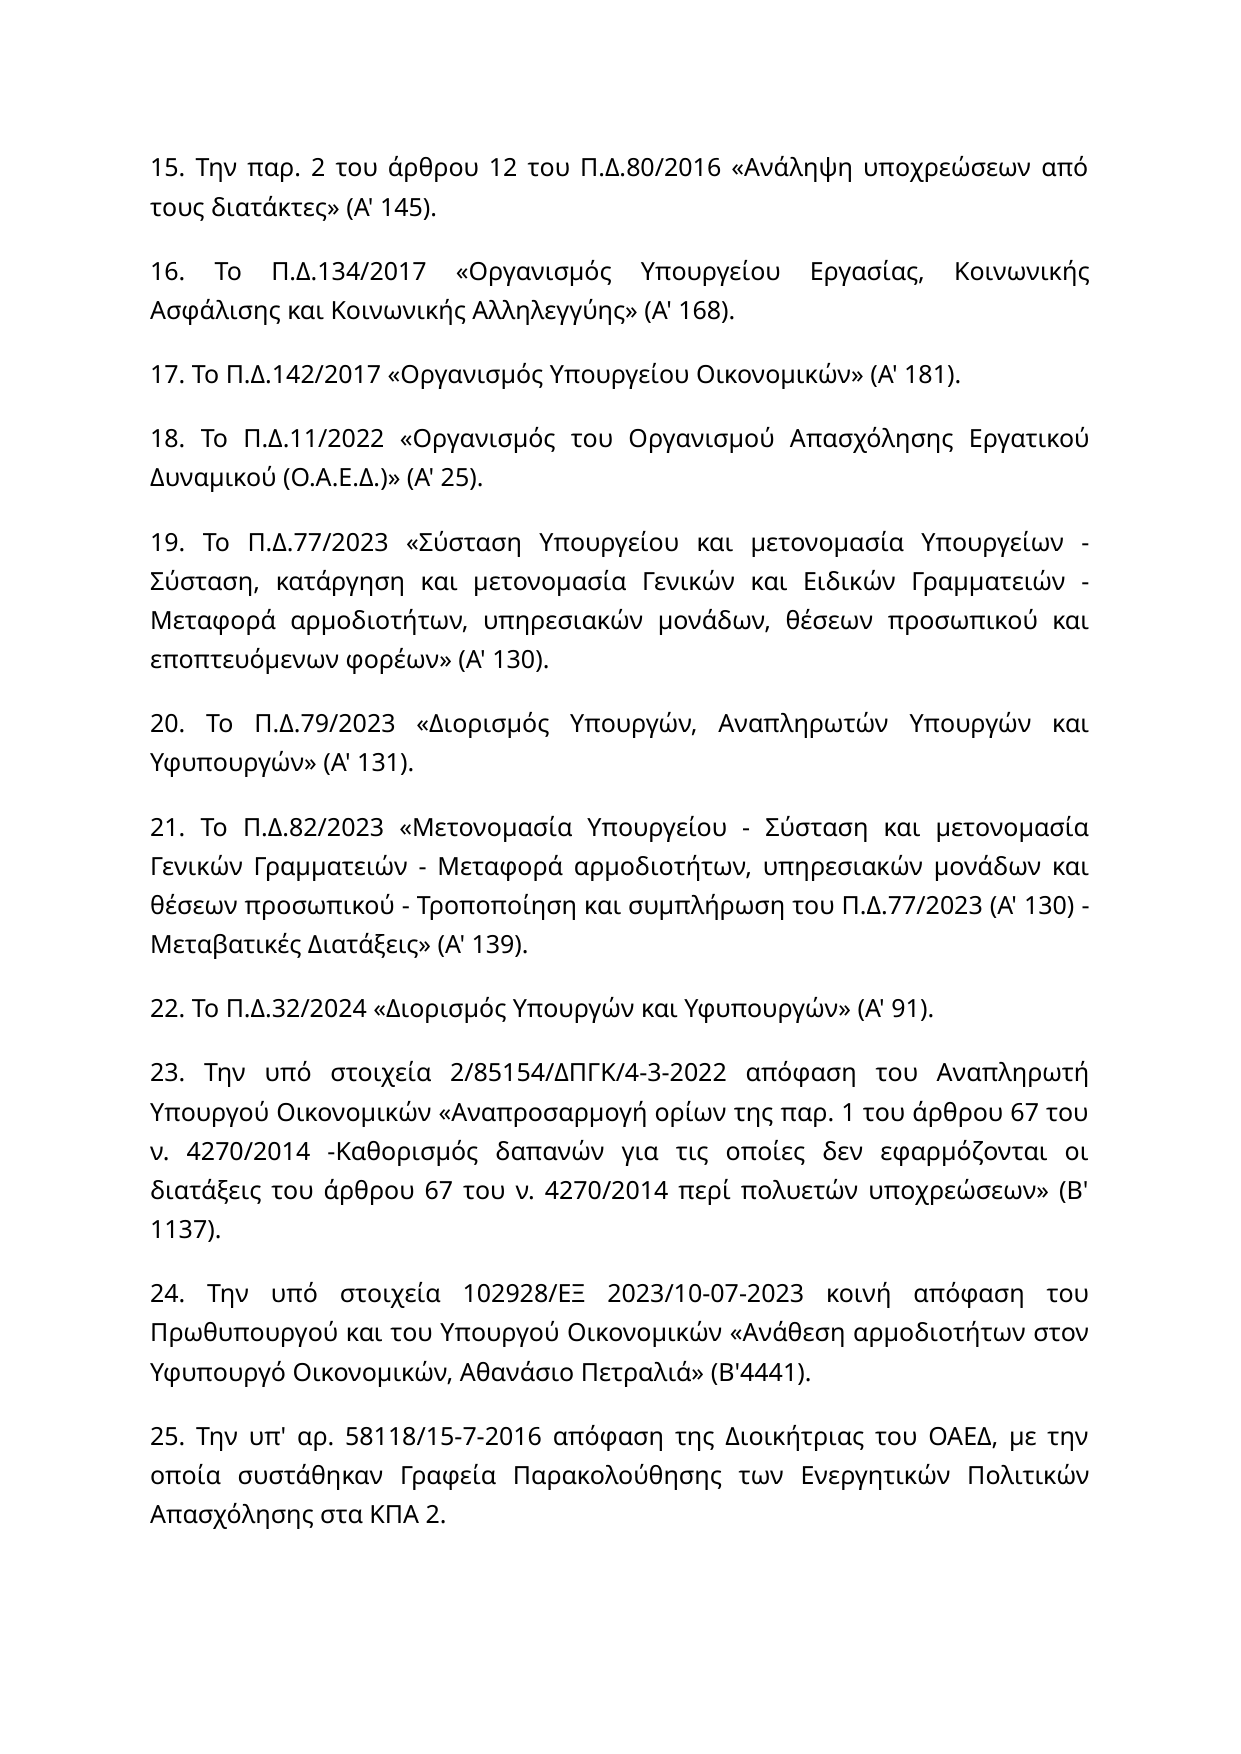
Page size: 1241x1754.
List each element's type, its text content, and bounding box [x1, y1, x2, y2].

text 25. Την υπ' αρ. 58118/15-7-2016 απόφαση της Διοικήτριας του ΟΑΕΔ, με την οποία συστάθηκαν Γραφεία Παρακολούθησης των Ενεργητικών Πολιτικών Απασχόλησης στα ΚΠΑ 2. [150, 1418, 1090, 1531]
text 19. Το Π.Δ.77/2023 «Σύσταση Υπουργείου και μετονομασία Υπουργείων - Σύσταση, κατάργηση και μετονομασία Γενικών και Ειδικών Γραμματειών - Μεταφορά αρμοδιοτήτων, υπηρεσιακών μονάδων, θέσεων προσωπικού και εποπτευόμενων φορέων» (Α' 130). [150, 524, 1090, 676]
text 17. Το Π.Δ.142/2017 «Οργανισμός Υπουργείου Οικονομικών» (Α' 181). [150, 357, 1090, 391]
text 18. Το Π.Δ.11/2022 «Οργανισμός του Οργανισμού Απασχόλησης Εργατικού Δυναμικού (Ο.Α.Ε.Δ.)» (Α' 25). [150, 421, 1090, 494]
text 21. Το Π.Δ.82/2023 «Μετονομασία Υπουργείου - Σύσταση και μετονομασία Γενικών Γραμματειών - Μεταφορά αρμοδιοτήτων, υπηρεσιακών μονάδων και θέσεων προσωπικού - Τροποποίηση και συμπλήρωση του Π.Δ.77/2023 (Α' 130) - Μεταβατικές Διατάξεις» (Α' 139). [150, 809, 1090, 961]
text 15. Την παρ. 2 του άρθρου 12 του Π.Δ.80/2016 «Ανάληψη υποχρεώσεων από τους διατάκτες» (Α' 145). [150, 150, 1090, 223]
text 22. Το Π.Δ.32/2024 «Διορισμός Υπουργών και Υφυπουργών» (Α' 91). [150, 991, 1090, 1025]
text 20. Το Π.Δ.79/2023 «Διορισμός Υπουργών, Αναπληρωτών Υπουργών και Υφυπουργών» (Α' 131). [150, 706, 1090, 779]
text 24. Την υπό στοιχεία 102928/ΕΞ 2023/10-07-2023 κοινή απόφαση του Πρωθυπουργού και του Υπουργού Οικονομικών «Ανάθεση αρμοδιοτήτων στον Υφυπουργό Οικονομικών, Αθανάσιο Πετραλιά» (Β'4441). [150, 1276, 1090, 1388]
text 16. Το Π.Δ.134/2017 «Οργανισμός Υπουργείου Εργασίας, Κοινωνικής Ασφάλισης και Κοινωνικής Αλληλεγγύης» (Α' 168). [150, 253, 1090, 327]
text 23. Την υπό στοιχεία 2/85154/ΔΠΓΚ/4-3-2022 απόφαση του Αναπληρωτή Υπουργού Οικονομικών «Αναπροσαρμογή ορίων της παρ. 1 του άρθρου 67 του ν. 4270/2014 -Καθορισμός δαπανών για τις οποίες δεν εφαρμόζονται οι διατάξεις του άρθρου 67 του ν. 4270/2014 περί πολυετών υποχρεώσεων» (Β' 1137). [150, 1055, 1090, 1246]
